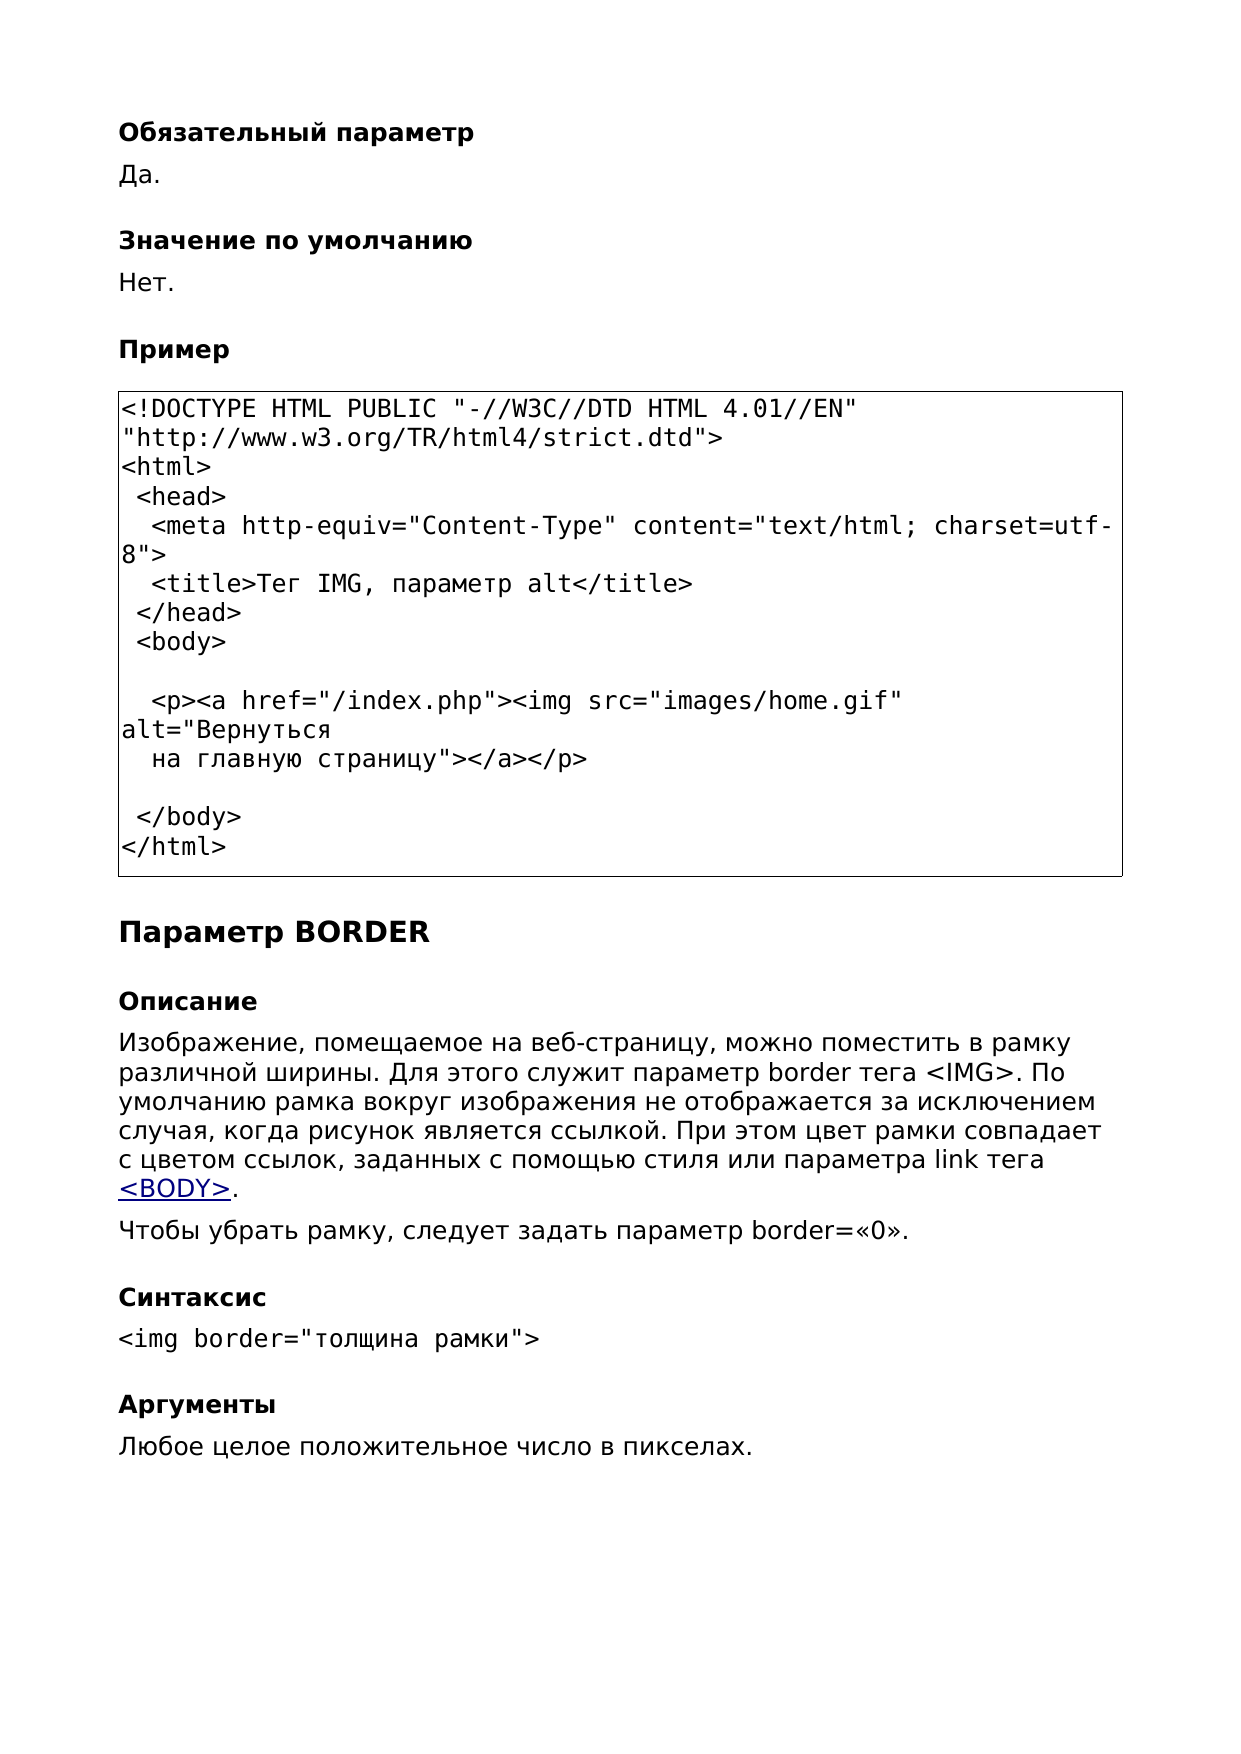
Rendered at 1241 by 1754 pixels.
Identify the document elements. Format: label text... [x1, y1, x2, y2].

table_header <!DOCTYPE HTML PUBLIC "-//W3C//DTD HTML 4.01//EN" "http://www.w3.org/TR/html4/strict.dtd"> <html> <head> <meta http-equiv="Content-Type" content="text/html; charset=utf-8"> <title>Тег IMG, параметр alt</title> </head> <body> <p><a href="/index.php"><img src="images/home.gif" alt="Вернуться на главную страницу"></a></p> </body> </html> [119, 392, 1122, 876]
text Изображение, помещаемое на веб-страницу, можно поместить в рамку различной ширины. Для этого служит параметр border тега <IMG>. По умолчанию рамка вокруг изображения не отображается за исключением случая, когда рисунок является ссылкой. При этом цвет рамки совпадает с цветом ссылок, заданных с помощью стиля или параметра link тега <BODY>. [118, 1029, 1122, 1204]
subtitle Параметр BORDER [118, 916, 1122, 949]
text Да. [118, 160, 1122, 189]
text Нет. [118, 268, 1122, 297]
text <img border="толщина рамки"> [118, 1324, 1122, 1354]
subtitle Обязательный параметр [118, 118, 1122, 147]
subtitle Синтаксис [118, 1283, 1122, 1312]
subtitle Описание [118, 987, 1122, 1016]
subtitle Аргументы [118, 1390, 1122, 1419]
text Любое целое положительное число в пикселах. [118, 1432, 1122, 1461]
text Чтобы убрать рамку, следует задать параметр border=«0». [118, 1216, 1122, 1245]
subtitle Значение по умолчанию [118, 226, 1122, 256]
subtitle Пример [118, 335, 1122, 364]
